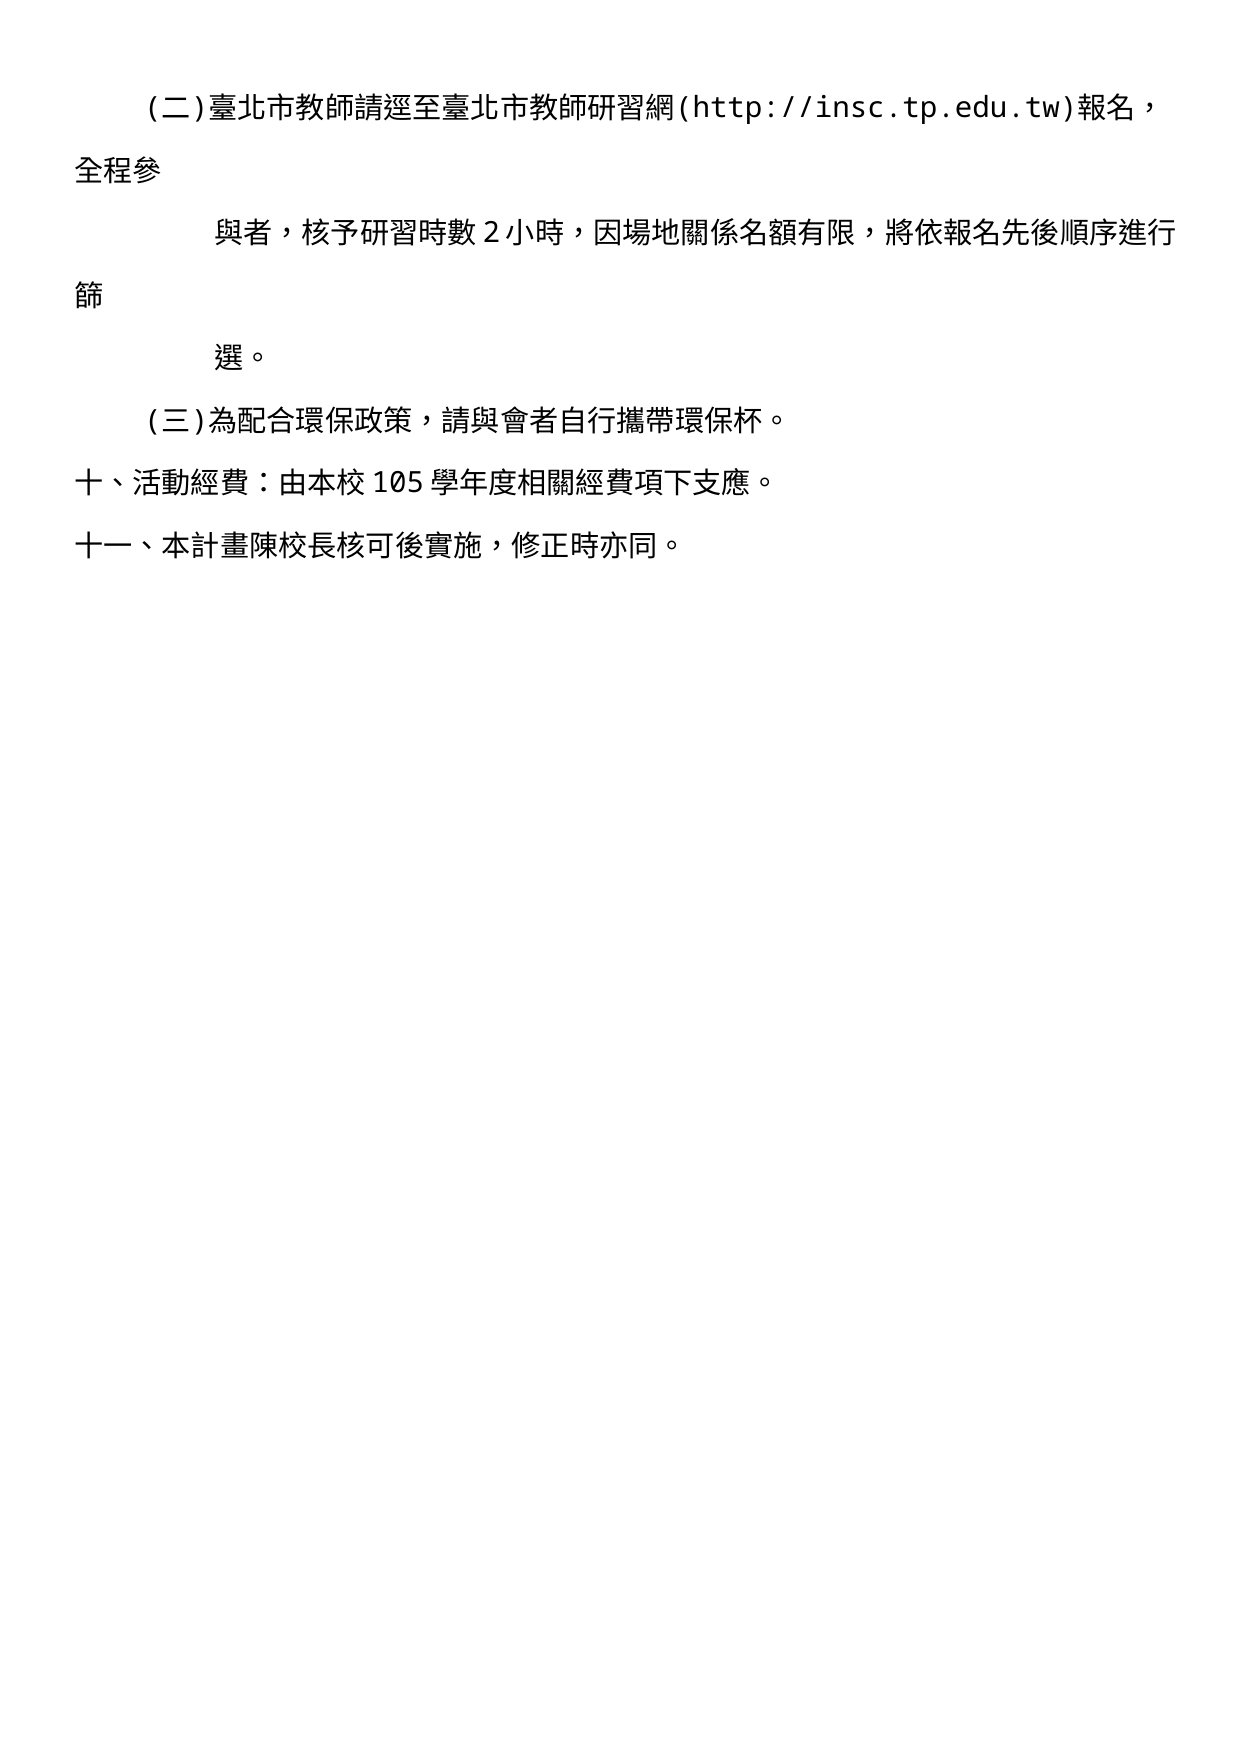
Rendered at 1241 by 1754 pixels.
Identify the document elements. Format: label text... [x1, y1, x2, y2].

text 選。 [74, 314, 1181, 377]
text (二)臺北市教師請逕至臺北市教師研習網(http://insc.tp.edu.tw)報名，全程參 [74, 64, 1181, 189]
text (三)為配合環保政策，請與會者自行攜帶環保杯。 [74, 377, 1181, 439]
text 十一、本計畫陳校長核可後實施，修正時亦同。 [74, 502, 1181, 564]
text 十、活動經費：由本校105學年度相關經費項下支應。 [74, 439, 1181, 502]
text 與者，核予研習時數2小時，因場地關係名額有限，將依報名先後順序進行篩 [74, 189, 1181, 314]
